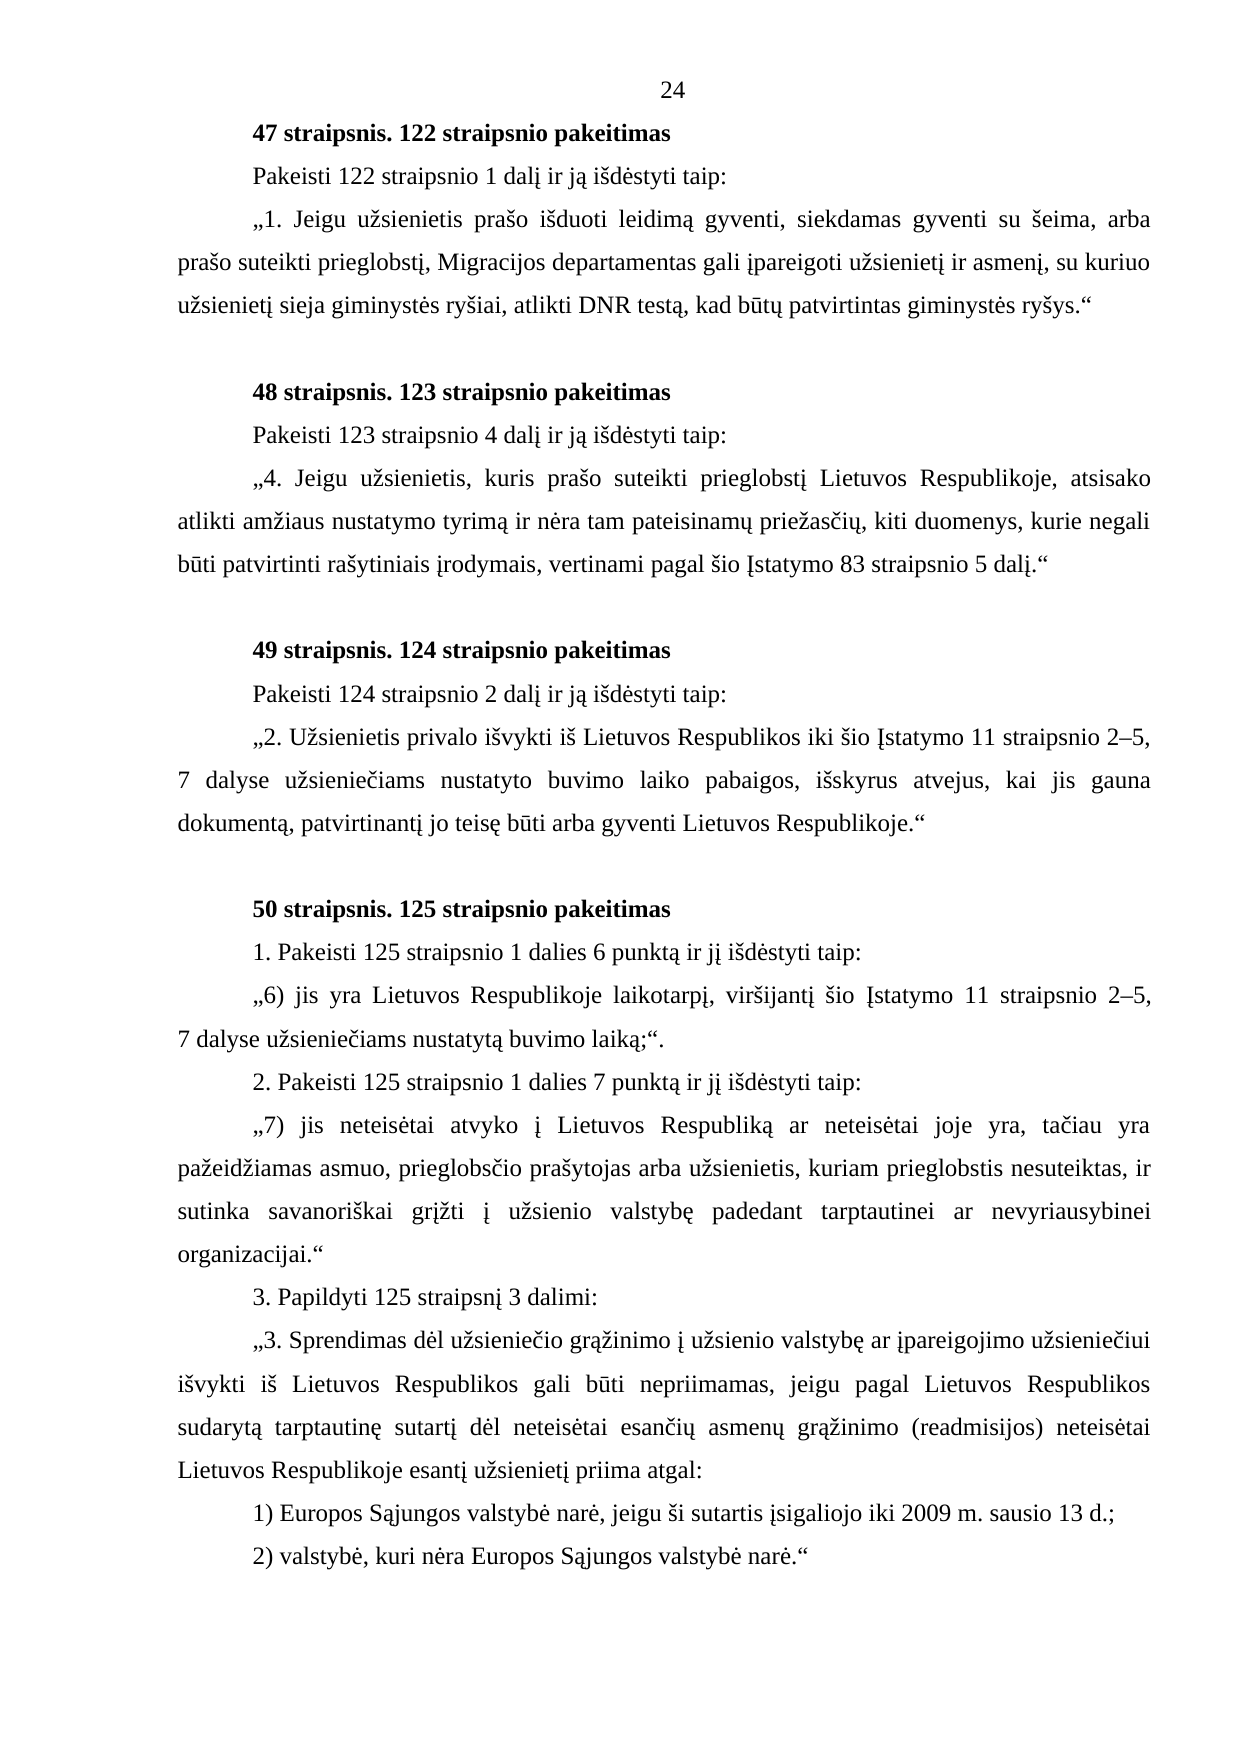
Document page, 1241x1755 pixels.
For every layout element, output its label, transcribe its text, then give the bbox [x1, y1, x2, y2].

text 49 straipsnis. 124 straipsnio pakeitimas [177, 636, 1152, 664]
text 2. Pakeisti 125 straipsnio 1 dalies 7 punktą ir jį išdėstyti taip: [177, 1067, 1152, 1096]
text Pakeisti 122 straipsnio 1 dalį ir ją išdėstyti taip: [177, 161, 1152, 190]
text „4. Jeigu užsienietis, kuris prašo suteikti prieglobstį Lietuvos Respublikoje, atsisako atlikti amžiaus nustatymo tyrimą ir nėra tam pateisinamų priežasčių, kiti duomenys, kurie negali būti patvirtinti rašytiniais įrodymais, vertinami pagal šio Įstatymo 83 straipsnio 5 dalį.“ [177, 463, 1152, 578]
text 3. Papildyti 125 straipsnį 3 dalimi: [177, 1282, 1152, 1311]
text 1) Europos Sąjungos valstybė narė, jeigu ši sutartis įsigaliojo iki 2009 m. sausio 13 d.; [177, 1498, 1152, 1527]
text „6) jis yra Lietuvos Respublikoje laikotarpį, viršijantį šio Įstatymo 11 straipsnio 2–5, 7 dalyse užsieniečiams nustatytą buvimo laiką;“. [177, 981, 1152, 1052]
text 48 straipsnis. 123 straipsnio pakeitimas [177, 377, 1152, 406]
text „2. Užsienietis privalo išvykti iš Lietuvos Respublikos iki šio Įstatymo 11 straipsnio 2–5, 7 dalyse užsieniečiams nustatyto buvimo laiko pabaigos, išskyrus atvejus, kai jis gauna dokumentą, patvirtinantį jo teisę būti arba gyventi Lietuvos Respublikoje.“ [177, 722, 1152, 837]
text „7) jis neteisėtai atvyko į Lietuvos Respubliką ar neteisėtai joje yra, tačiau yra pažeidžiamas asmuo, prieglobsčio prašytojas arba užsienietis, kuriam prieglobstis nesuteiktas, ir sutinka savanoriškai grįžti į užsienio valstybę padedant tarptautinei ar nevyriausybinei organizacijai.“ [177, 1110, 1152, 1268]
text 2) valstybė, kuri nėra Europos Sąjungos valstybė narė.“ [177, 1541, 1152, 1570]
text Pakeisti 123 straipsnio 4 dalį ir ją išdėstyti taip: [177, 420, 1152, 449]
text „3. Sprendimas dėl užsieniečio grąžinimo į užsienio valstybę ar įpareigojimo užsieniečiui išvykti iš Lietuvos Respublikos gali būti nepriimamas, jeigu pagal Lietuvos Respublikos sudarytą tarptautinę sutartį dėl neteisėtai esančių asmenų grąžinimo (readmisijos) neteisėtai Lietuvos Respublikoje esantį užsienietį priima atgal: [177, 1326, 1152, 1484]
text 50 straipsnis. 125 straipsnio pakeitimas [177, 894, 1152, 923]
text Pakeisti 124 straipsnio 2 dalį ir ją išdėstyti taip: [177, 679, 1152, 707]
text 47 straipsnis. 122 straipsnio pakeitimas [177, 118, 1152, 147]
text 1. Pakeisti 125 straipsnio 1 dalies 6 punktą ir jį išdėstyti taip: [177, 937, 1152, 966]
text „1. Jeigu užsienietis prašo išduoti leidimą gyventi, siekdamas gyventi su šeima, arba prašo suteikti prieglobstį, Migracijos departamentas gali įpareigoti užsienietį ir asmenį, su kuriuo užsienietį sieja giminystės ryšiai, atlikti DNR testą, kad būtų patvirtintas giminystės ryšys.“ [177, 204, 1152, 319]
